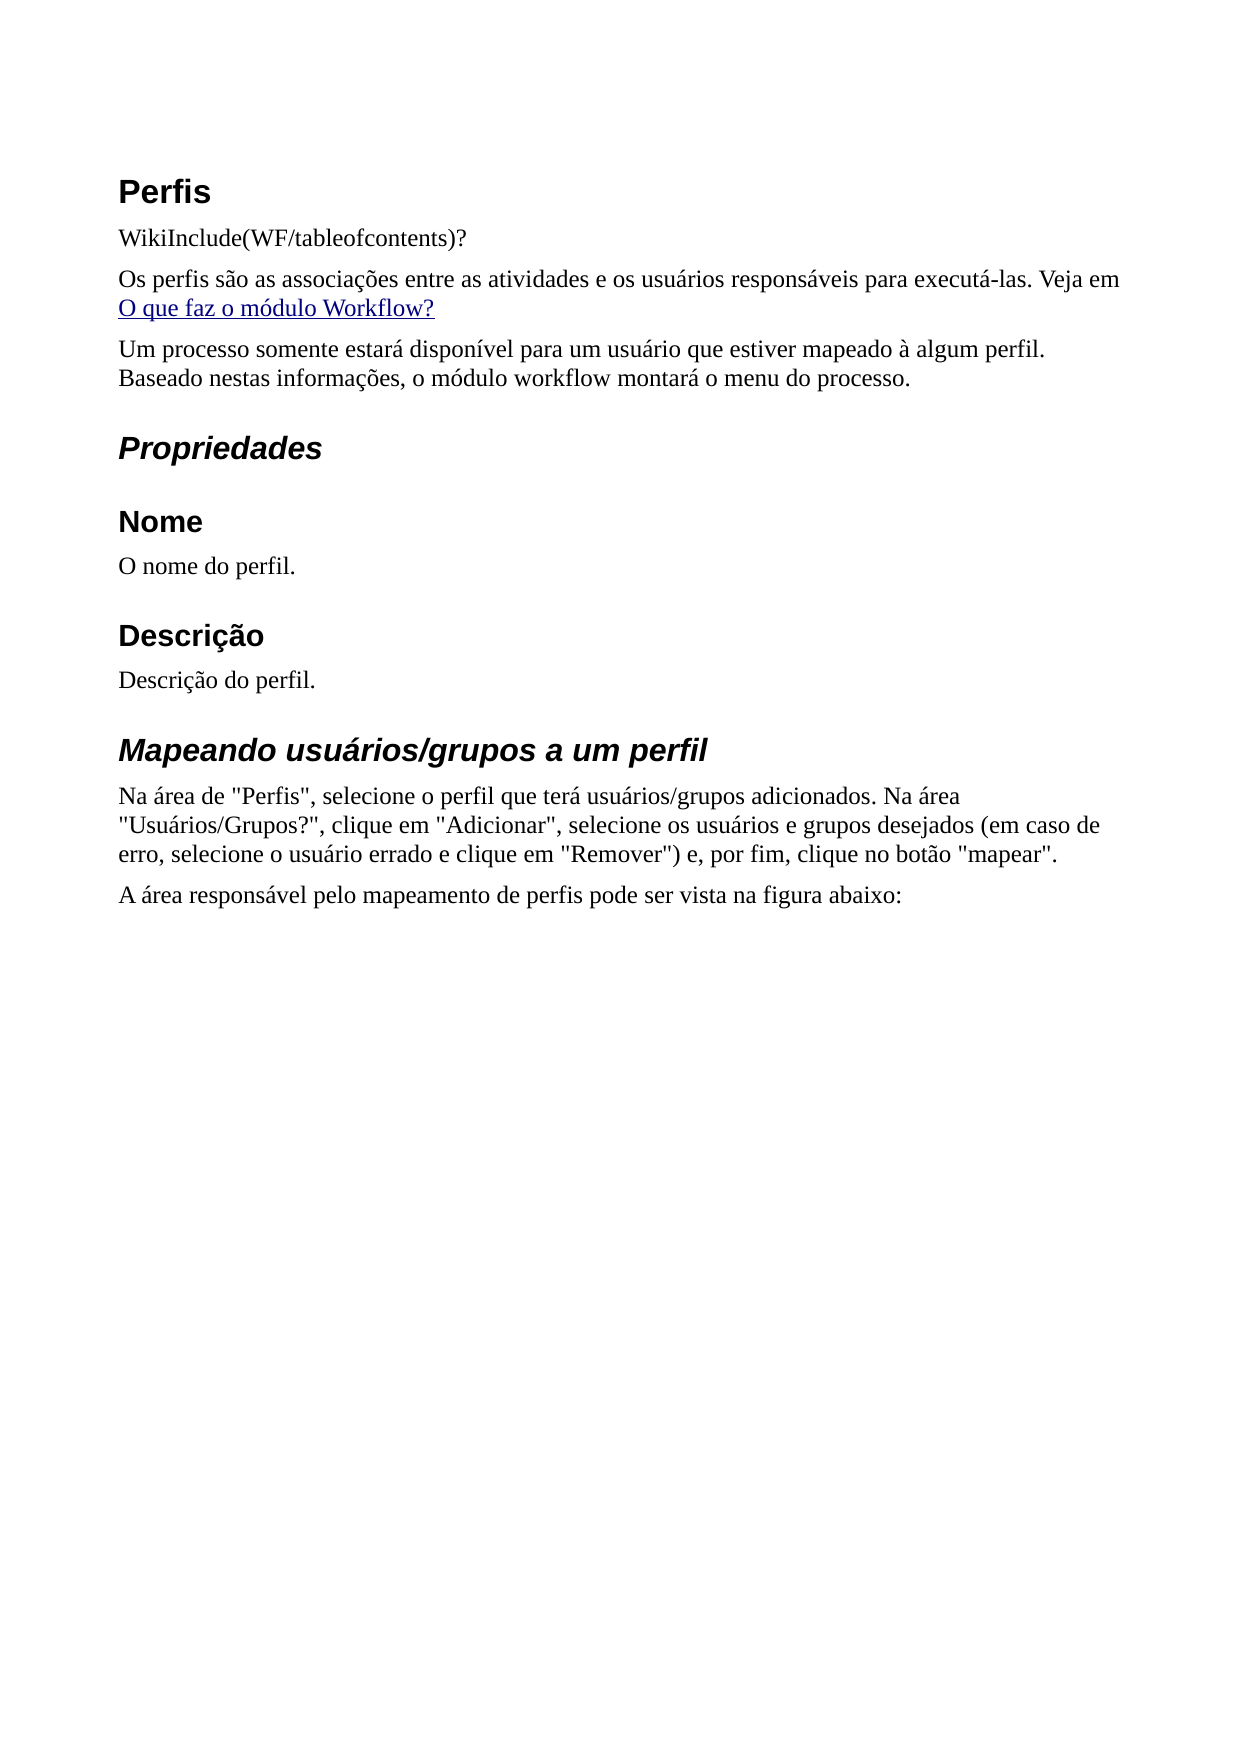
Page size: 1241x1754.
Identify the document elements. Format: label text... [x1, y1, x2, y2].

text O nome do perfil. [118, 551, 1122, 580]
subtitle Mapeando usuários/grupos a um perfil [118, 732, 1122, 769]
text Descrição do perfil. [118, 666, 1122, 694]
text A área responsável pelo mapeamento de perfis pode ser vista na figura abaixo: [118, 880, 1122, 909]
subtitle Perfis [118, 172, 1122, 211]
text Os perfis são as associações entre as atividades e os usuários responsáveis para executá-las. Veja em O que faz o módulo Workflow? [118, 264, 1122, 322]
text Um processo somente estará disponível para um usuário que estiver mapeado à algum perfil. Baseado nestas informações, o módulo workflow montará o menu do processo. [118, 334, 1122, 392]
text WikiInclude(WF/tableofcontents)? [118, 223, 1122, 252]
subtitle Nome [118, 504, 1122, 539]
text Na área de "Perfis", selecione o perfil que terá usuários/grupos adicionados. Na área "Usuários/Grupos?", clique em "Adicionar", selecione os usuários e grupos desejados (em caso de erro, selecione o usuário errado e clique em "Remover") e, por fim, clique no botão "mapear". [118, 781, 1122, 867]
subtitle Propriedades [118, 429, 1122, 466]
subtitle Descrição [118, 618, 1122, 653]
